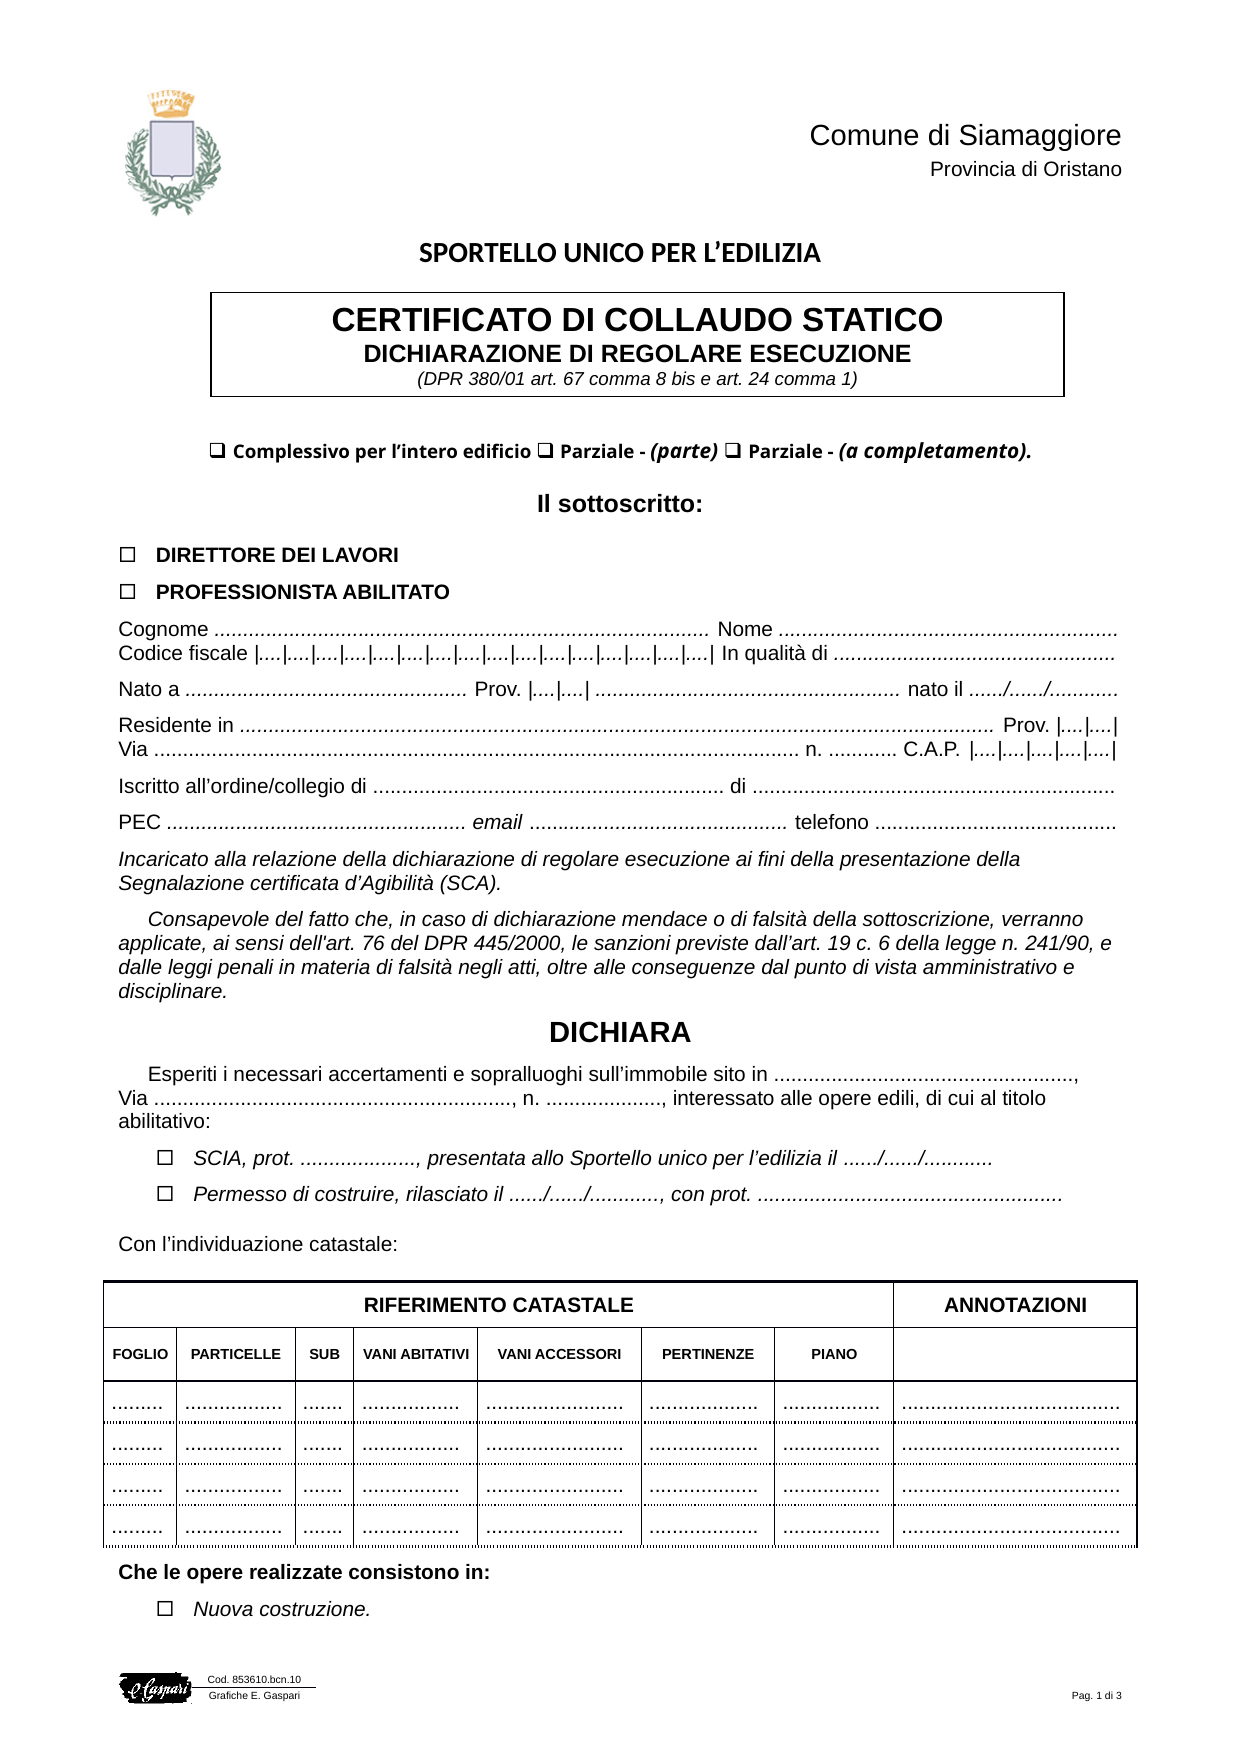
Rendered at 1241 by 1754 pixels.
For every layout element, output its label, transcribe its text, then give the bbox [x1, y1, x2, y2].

subtitle SPORTELLO UNICO PER L’EDILIZIA [118, 234, 1122, 270]
table_cell ................. [177, 1421, 295, 1463]
table_cell ...................................... [894, 1463, 1136, 1504]
picture [118, 1672, 192, 1704]
text Cognome ...................................................................................... Nome ........................................................... Codice fiscale |....|....|....|....|....|....|....|....|....|....|....|....|....|....|....|....| In qualità di ................................................. [118, 616, 1122, 664]
text DICHIARA [118, 1015, 1122, 1049]
table_cell ................. [775, 1463, 893, 1504]
table_cell ...................................... [894, 1504, 1136, 1545]
picture [122, 87, 224, 219]
table_cell ........................ [478, 1382, 641, 1421]
table_cell [894, 1328, 1136, 1380]
text Con l’individuazione catastale: [118, 1231, 1122, 1255]
list SCIA, prot. ...................., presentata allo Sportello unico per l’edilizia il ....../....../............ [156, 1146, 1122, 1170]
table_cell ................. [775, 1504, 893, 1545]
table_cell PIANO [775, 1328, 893, 1380]
table_cell ................... [642, 1504, 774, 1545]
table_cell ......... [104, 1421, 176, 1463]
table_cell ...................................... [894, 1382, 1136, 1421]
table_cell PARTICELLE [177, 1328, 295, 1380]
table_cell ...................................... [894, 1421, 1136, 1463]
table_cell ......... [104, 1382, 176, 1421]
table_cell ........................ [478, 1504, 641, 1545]
table_cell ................. [354, 1504, 477, 1545]
table_cell ................. [177, 1382, 295, 1421]
list PROFESSIONISTA ABILITATO [118, 580, 1122, 604]
table_header ANNOTAZIONI [894, 1283, 1136, 1327]
table_cell ....... [296, 1421, 353, 1463]
table_cell ................. [177, 1463, 295, 1504]
table_cell ................... [642, 1382, 774, 1421]
list Nuova costruzione. [156, 1596, 1122, 1621]
table_cell ................. [775, 1382, 893, 1421]
text PEC .................................................... email ............................................. telefono .......................................... [118, 810, 1122, 834]
table_cell ....... [296, 1504, 353, 1545]
table_header RIFERIMENTO CATASTALE [104, 1283, 893, 1327]
table_cell ................... [642, 1463, 774, 1504]
table_cell ........................ [478, 1463, 641, 1504]
table_cell ........................ [478, 1421, 641, 1463]
text Iscritto all’ordine/collegio di ............................................................. di ............................................................... [118, 774, 1122, 798]
table_cell VANI ACCESSORI [478, 1328, 641, 1380]
list Permesso di costruire, rilasciato il ....../....../............, con prot. ..................................................... [156, 1182, 1122, 1206]
list DIRETTORE DEI LAVORI [118, 543, 1122, 567]
text Nato a ................................................. Prov. |....|....| ..................................................... nato il ....../....../............ [118, 677, 1122, 701]
text Consapevole del fatto che, in caso di dichiarazione mendace o di falsità della sottoscrizione, verranno applicate, ai sensi dell'art. 76 del DPR 445/2000, le sanzioni previste dall’art. 19 c. 6 della legge n. 241/90, e dalle leggi penali in materia di falsità negli atti, oltre alle conseguenze dal punto di vista amministrativo e disciplinare. [118, 907, 1122, 1003]
table_cell VANI ABITATIVI [354, 1328, 477, 1380]
table_cell ....... [296, 1463, 353, 1504]
table_cell ................. [354, 1421, 477, 1463]
text  Complessivo per l’intero edificio  Parziale - (parte)  Parziale - (a completamento). [118, 436, 1122, 464]
table_cell ................. [177, 1504, 295, 1545]
table_cell ................. [354, 1382, 477, 1421]
table_cell FOGLIO [104, 1328, 176, 1380]
table_cell ................... [642, 1421, 774, 1463]
table_cell ......... [104, 1504, 176, 1545]
table_cell ................. [354, 1463, 477, 1504]
text Esperiti i necessari accertamenti e sopralluoghi sull’immobile sito in ...................................................., Via .............................................................., n. ...................., interessato alle opere edili, di cui al titolo abilitativo: [118, 1061, 1122, 1133]
text Che le opere realizzate consistono in: [118, 1560, 1122, 1584]
table_cell PERTINENZE [642, 1328, 774, 1380]
table_cell ................. [775, 1421, 893, 1463]
text Provincia di Oristano [224, 157, 1122, 181]
text Incaricato alla relazione della dichiarazione di regolare esecuzione ai fini della presentazione della Segnalazione certificata d’Agibilità (SCA). [118, 847, 1122, 894]
text Comune di Siamaggiore [224, 118, 1122, 152]
text Il sottoscritto: [118, 489, 1122, 518]
table_cell ......... [104, 1463, 176, 1504]
table_cell ....... [296, 1382, 353, 1421]
table_cell SUB [296, 1328, 353, 1380]
text Residente in ................................................................................................................................... Prov. |....|....| Via ................................................................................................................ n. ............ C.A.P. |....|....|....|....|....| [118, 713, 1122, 761]
